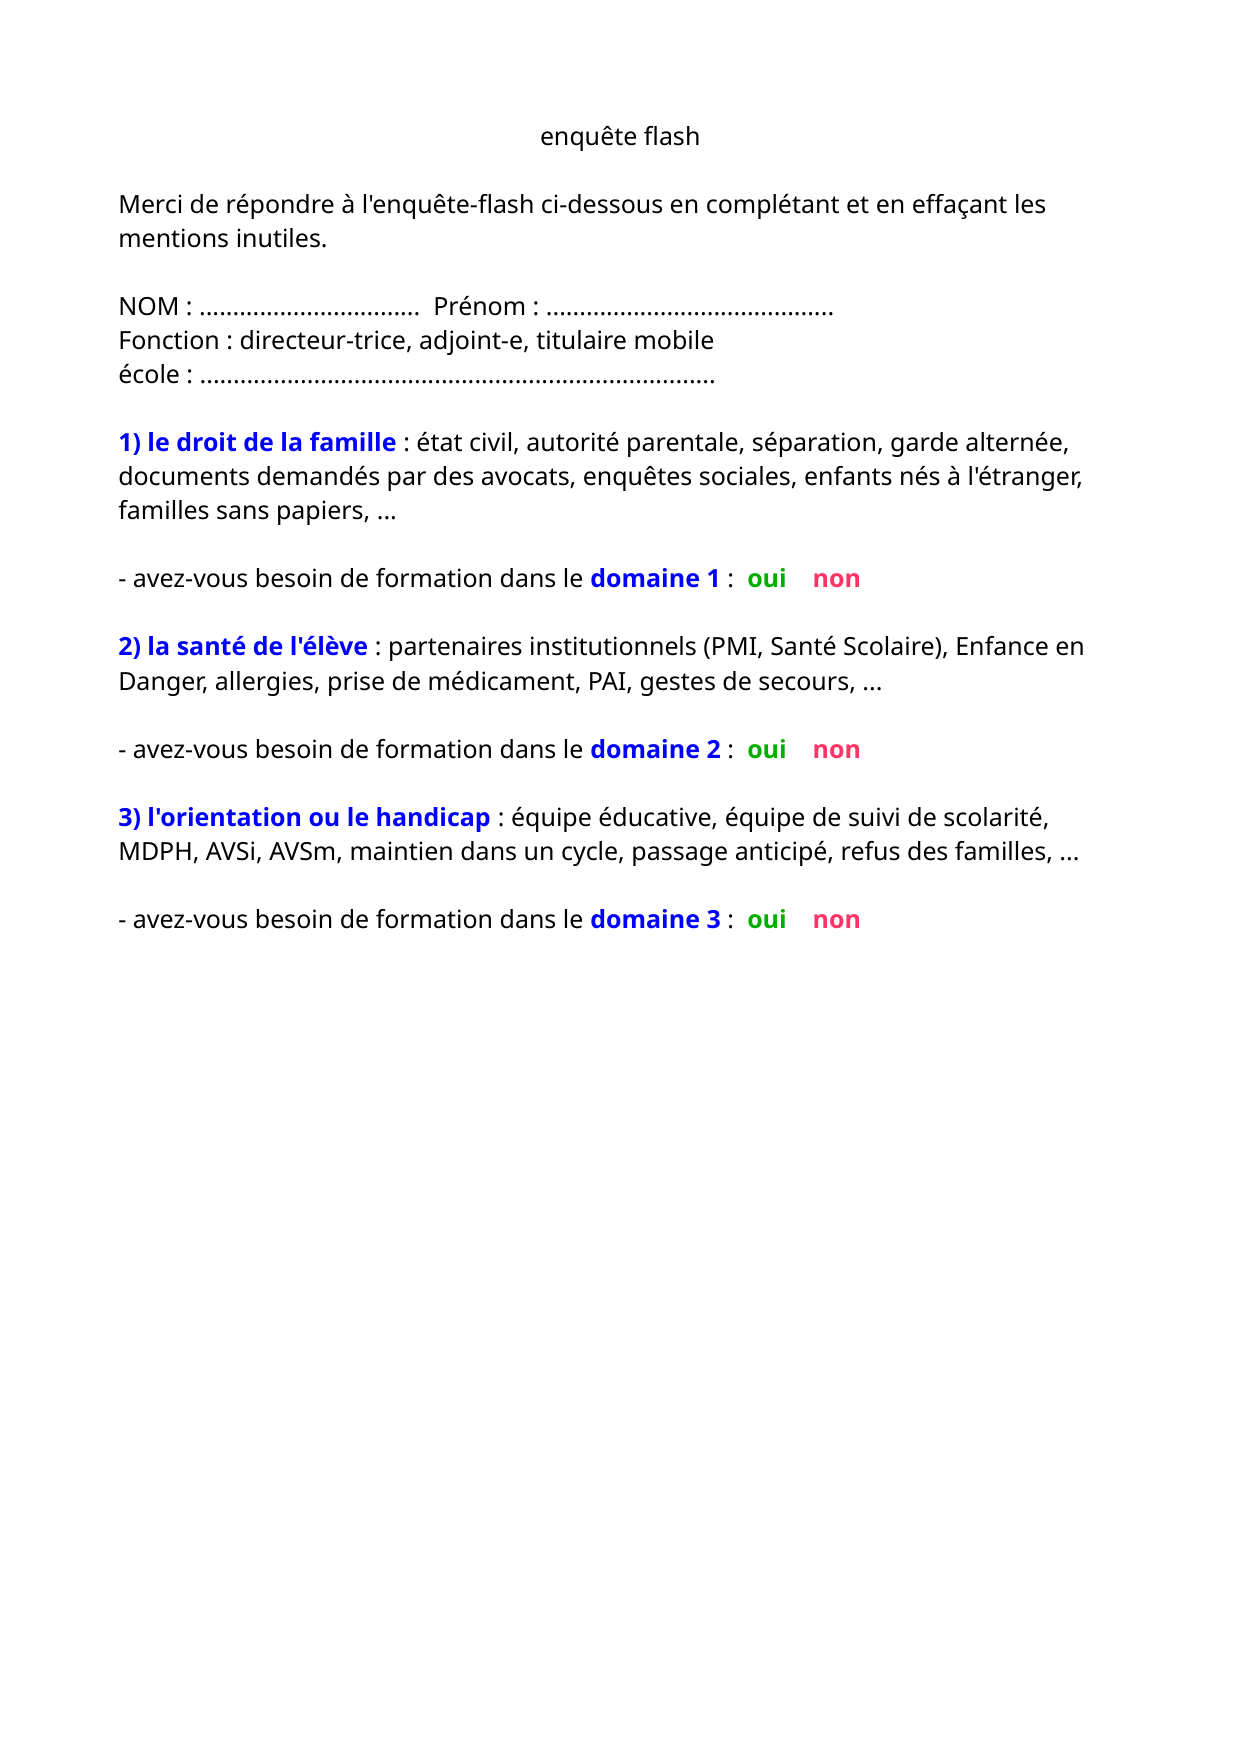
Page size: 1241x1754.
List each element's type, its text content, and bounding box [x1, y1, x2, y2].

text NOM : ................................. Prénom : ........................................... [118, 288, 1122, 322]
text école : ............................................................................. [118, 357, 1122, 391]
text 1) le droit de la famille : état civil, autorité parentale, séparation, garde alternée, documents demandés par des avocats, enquêtes sociales, enfants nés à l'étranger, familles sans papiers, ... [118, 425, 1122, 527]
text - avez-vous besoin de formation dans le domaine 2 : oui non [118, 731, 1122, 765]
text enquête flash [118, 118, 1122, 152]
text Merci de répondre à l'enquête-flash ci-dessous en complétant et en effaçant les mentions inutiles. [118, 186, 1122, 254]
text Fonction : directeur-trice, adjoint-e, titulaire mobile [118, 322, 1122, 357]
text 3) l'orientation ou le handicap : équipe éducative, équipe de suivi de scolarité, MDPH, AVSi, AVSm, maintien dans un cycle, passage anticipé, refus des familles, ... [118, 799, 1122, 867]
text 2) la santé de l'élève : partenaires institutionnels (PMI, Santé Scolaire), Enfance en Danger, allergies, prise de médicament, PAI, gestes de secours, ... [118, 629, 1122, 697]
text - avez-vous besoin de formation dans le domaine 3 : oui non [118, 902, 1122, 936]
text - avez-vous besoin de formation dans le domaine 1 : oui non [118, 561, 1122, 595]
